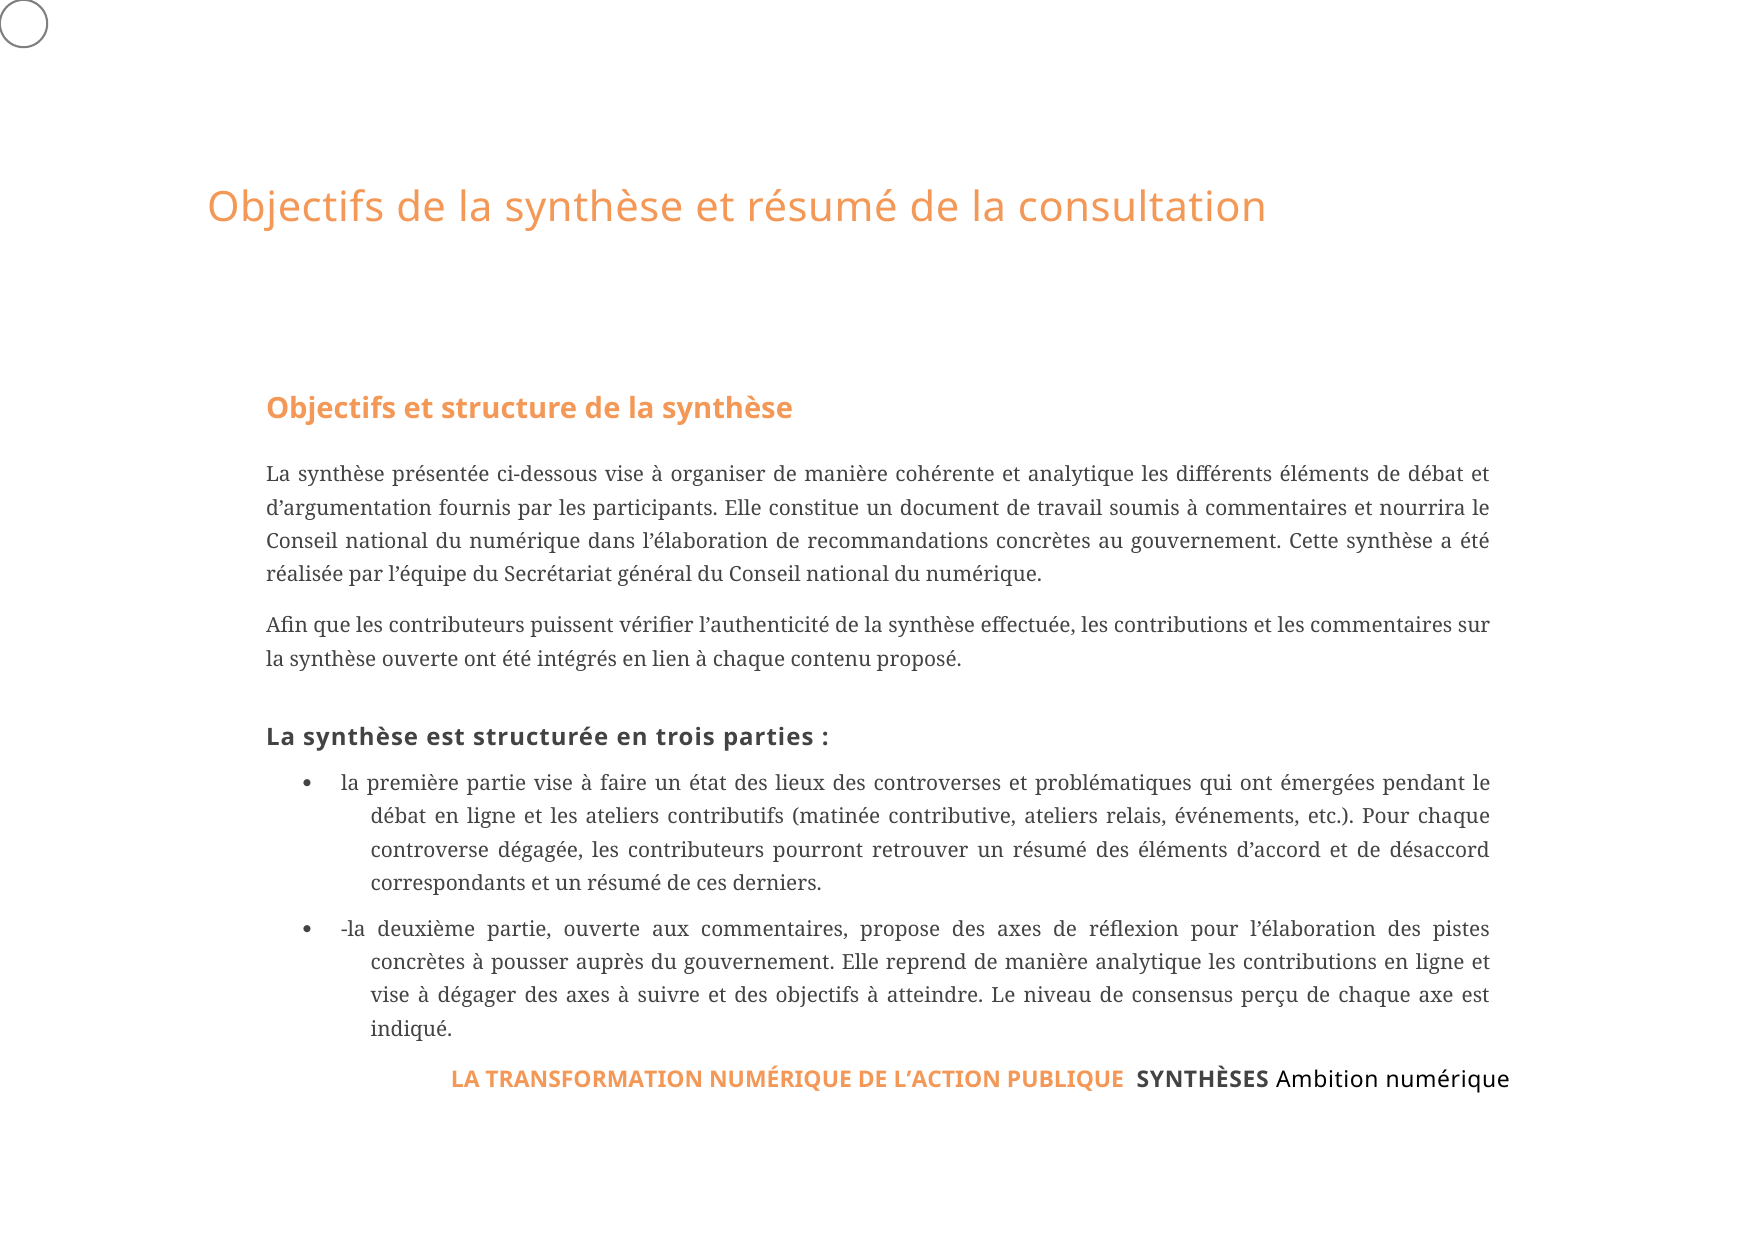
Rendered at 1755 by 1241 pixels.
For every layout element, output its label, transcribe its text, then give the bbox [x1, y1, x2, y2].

text Objectifs et structure de la synthèse [266, 390, 1492, 426]
text Afin que les contributeurs puissent vérifier l’authenticité de la synthèse effectuée, les contributions et les commentaires sur la synthèse ouverte ont été intégrés en lien à chaque contenu proposé. [266, 606, 1492, 673]
text Objectifs de la synthèse et résumé de la consultation [207, 177, 1547, 234]
list -la deuxième partie, ouverte aux commentaires, propose des axes de réflexion pour l’élaboration des pistes concrètes à pousser auprès du gouvernement. Elle reprend de manière analytique les contributions en ligne et vise à dégager des axes à suivre et des objectifs à atteindre. Le niveau de consensus perçu de chaque axe est indiqué. [303, 909, 1492, 1043]
text La synthèse est structurée en trois parties : [266, 720, 1551, 753]
text La synthèse présentée ci-dessous vise à organiser de manière cohérente et analytique les différents éléments de débat et d’argumentation fournis par les participants. Elle constitue un document de travail soumis à commentaires et nourrira le Conseil national du numérique dans l’élaboration de recommandations concrètes au gouvernement. Cette synthèse a été réalisée par l’équipe du Secrétariat général du Conseil national du numérique. [266, 455, 1492, 588]
list la première partie vise à faire un état des lieux des controverses et problématiques qui ont émergées pendant le débat en ligne et les ateliers contributifs (matinée contributive, ateliers relais, événements, etc.). Pour chaque controverse dégagée, les contributeurs pourront retrouver un résumé des éléments d’accord et de désaccord correspondants et un résumé de ces derniers. [303, 764, 1492, 897]
